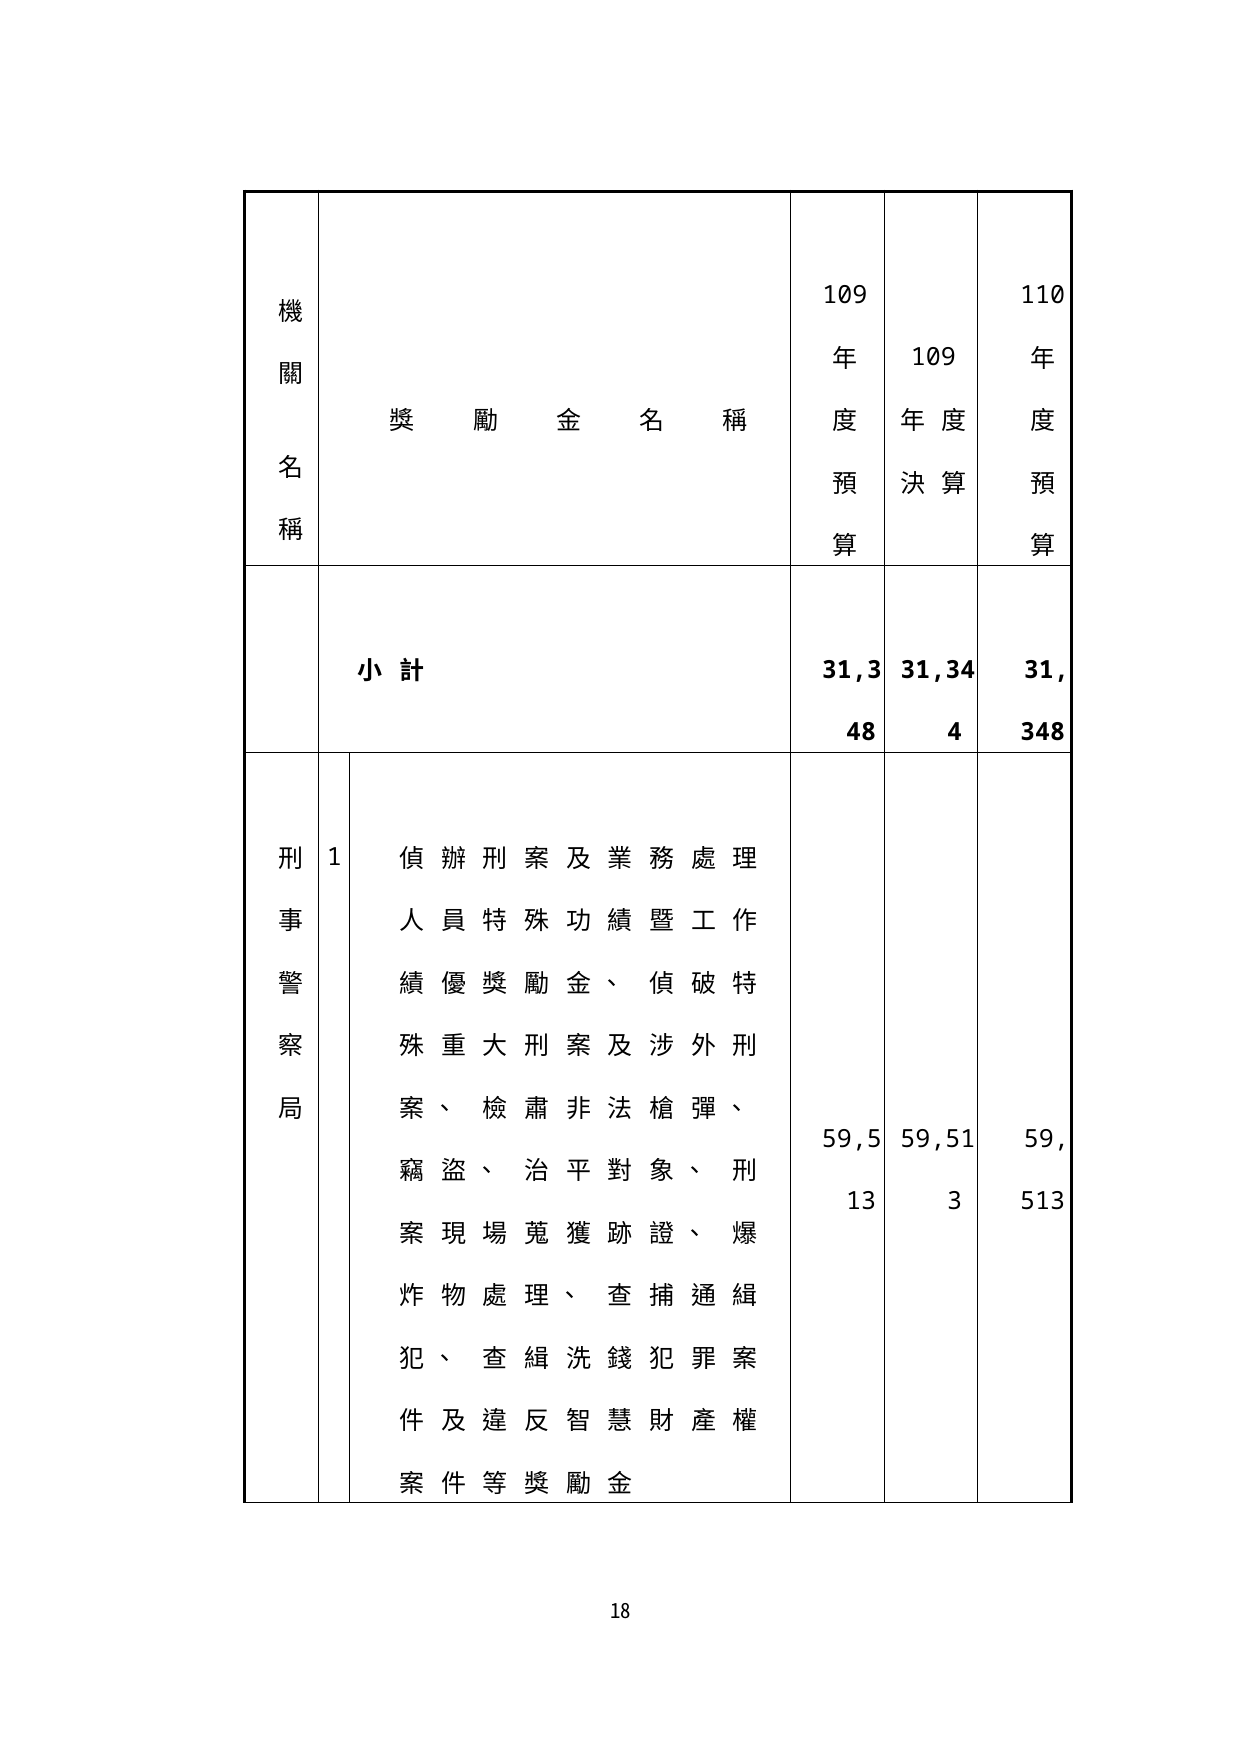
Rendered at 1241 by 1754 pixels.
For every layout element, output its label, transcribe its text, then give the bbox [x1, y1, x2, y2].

table_cell 小計 [319, 566, 790, 752]
table_header 獎 勵 金 名 稱 [319, 193, 790, 564]
table_cell 1 [319, 753, 349, 1502]
table_cell 偵辦刑案及業務處理人員特殊功績暨工作績優獎勵金、偵破特殊重大刑案及涉外刑案、檢肅非法槍彈、竊盜、治平對象、刑案現場蒐獲跡證、爆炸物處理、查捕通緝犯、查緝洗錢犯罪案件及違反智慧財產權案件等獎勵金 [350, 753, 790, 1502]
table_header 110年度預算 [978, 193, 1070, 564]
table_header 109年度決算 [885, 193, 977, 564]
table_cell 31,344 [885, 566, 977, 752]
table_header 機關 名稱 [246, 193, 318, 564]
table_cell 59,513 [978, 753, 1070, 1502]
table_cell 31,348 [791, 566, 884, 752]
table_header 109年度預算 [791, 193, 884, 564]
table_cell [246, 566, 318, 752]
table_cell 59,513 [885, 753, 977, 1502]
table_cell 刑事警察局 [246, 753, 318, 1502]
table_cell 59,513 [791, 753, 884, 1502]
table_cell 31,348 [978, 566, 1070, 752]
